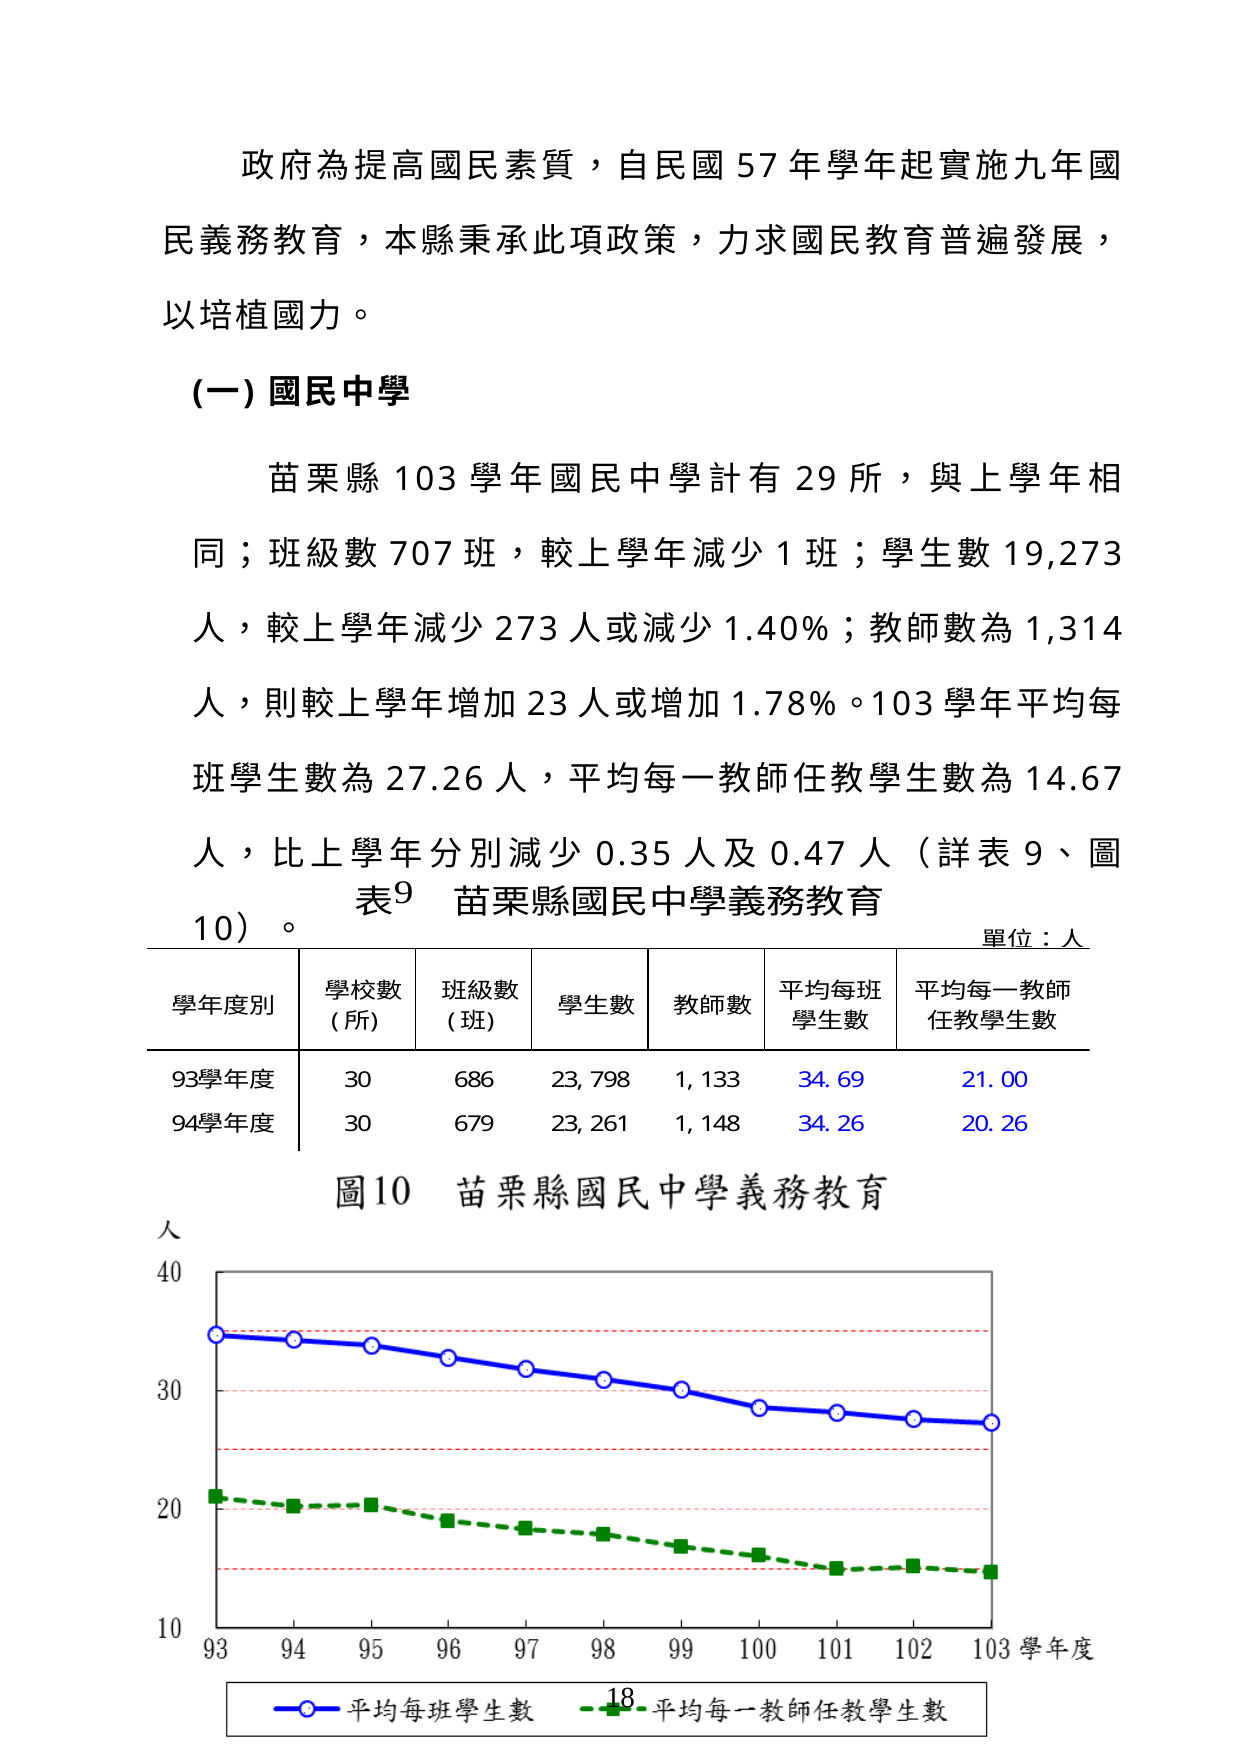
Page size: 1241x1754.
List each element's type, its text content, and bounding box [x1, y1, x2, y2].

picture [139, 1151, 1111, 1754]
text 苗栗縣103學年國民中學計有29所，與上學年相同；班級數707班，較上學年減少1班；學生數19,273人，較上學年減少273人或減少1.40%；教師數為1,314人，則較上學年增加23人或增加1.78%。103學年平均每班學生數為27.26人，平均每一教師任教學生數為14.67人，比上學年分別減少0.35人及0.47人（詳表9、圖10）。 [192, 439, 1122, 964]
text 政府為提高國民素質，自民國57年學年起實施九年國民義務教育，本縣秉承此項政策，力求國民教育普遍發展，以培植國力。 [162, 127, 1122, 352]
subtitle 國民中學 [183, 352, 1122, 427]
